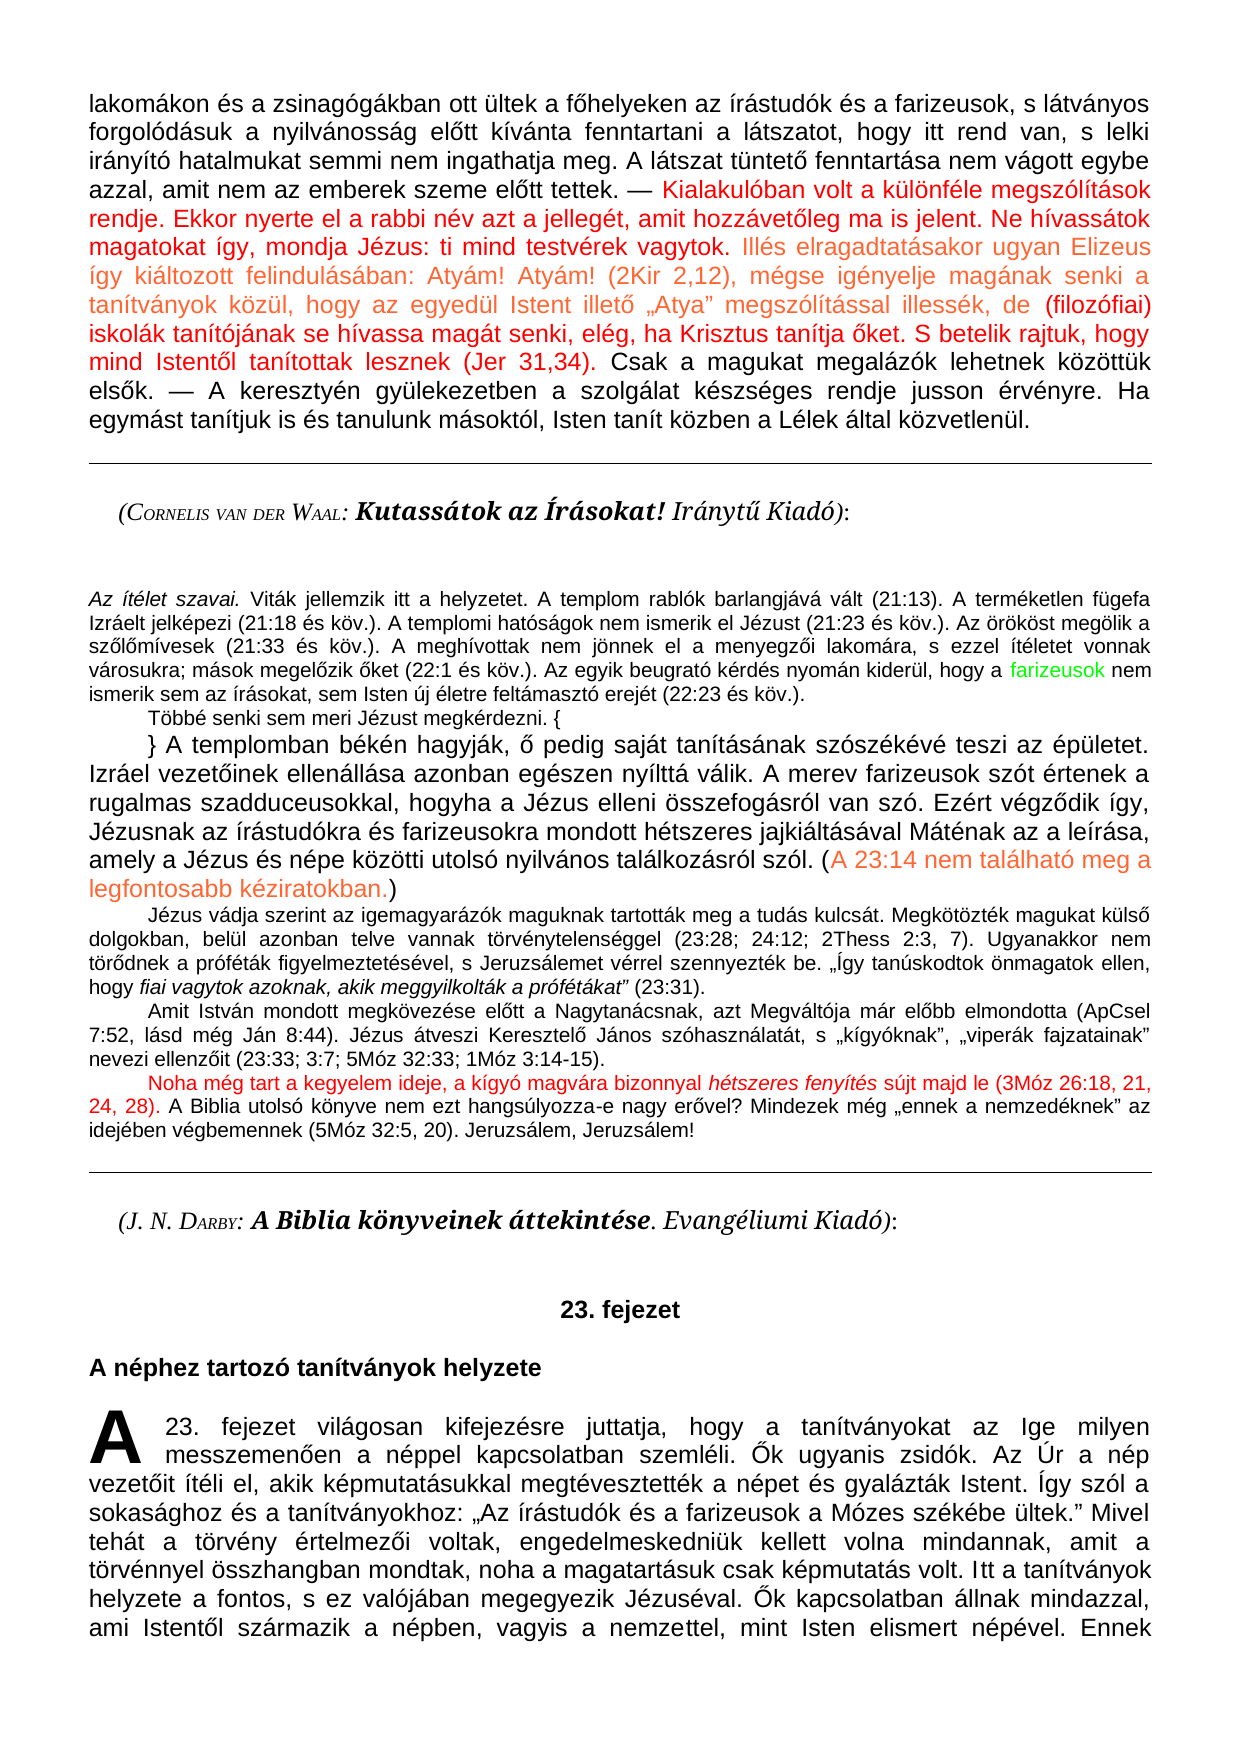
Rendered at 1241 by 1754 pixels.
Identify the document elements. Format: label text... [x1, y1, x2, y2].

text } A templomban békén hagyják, ő pedig saját tanításának szószékévé teszi az épületet. Izráel vezetőinek ellenállása azonban egészen nyílttá válik. A merev farizeusok szót értenek a rugalmas szadduceusokkal, hogyha a Jézus elleni összefogásról van szó. Ezért végződik így, Jézusnak az írástudókra és farizeusokra mondott hétszeres jajkiáltásával Máténak az a leírása, amely a Jézus és népe közötti utolsó nyilvános találkozásról szól. (A 23:14 nem található meg a legfontosabb kéziratokban.) [88, 730, 1152, 903]
text A néphez tartozó tanítványok helyzete [88, 1353, 1152, 1382]
text 23. fejezet [88, 1295, 1152, 1324]
text Jézus vádja szerint az igemagyarázók maguknak tartották meg a tudás kulcsát. Megkötözték magukat külső dolgokban, belül azonban telve vannak törvénytelenséggel (23:28; 24:12; 2Thess 2:3, 7). Ugyanakkor nem törődnek a próféták figyelmeztetésével, s Jeruzsálemet vérrel szennyezték be. „Így tanúskodtok önmagatok ellen, hogy fiai vagytok azoknak, akik meggyilkolták a prófétákat” (23:31). [88, 903, 1152, 998]
text Az ítélet szavai. Viták jellemzik itt a helyzetet. A templom rablók barlangjává vált (21:13). A terméketlen fügefa Izráelt jelképezi (21:18 és köv.). A templomi hatóságok nem ismerik el Jézust (21:23 és köv.). Az örököst megölik a szőlőmívesek (21:33 és köv.). A meghívottak nem jönnek el a menyegzői lakomára, s ezzel ítéletet vonnak városukra; mások megelőzik őket (22:1 és köv.). Az egyik beugrató kérdés nyomán kiderül, hogy a farizeusok nem ismerik sem az írásokat, sem Isten új életre feltámasztó erejét (22:23 és köv.). [88, 586, 1152, 706]
text Noha még tart a kegyelem ideje, a kígyó magvára bizonnyal hétszeres fenyítés sújt majd le (3Móz 26:18, 21, 24, 28). A Biblia utolsó könyve nem ezt hangsúlyozza‑e nagy erővel? Mindezek még „ennek a nemzedéknek” az idejében végbemennek (5Móz 32:5, 20). Jeruzsálem, Jeruzsálem! [88, 1070, 1152, 1142]
text lakomákon és a zsinagógákban ott ültek a főhelyeken az írástudók és a farizeusok, s látványos forgolódásuk a nyilvánosság előtt kívánta fenntartani a látszatot, hogy itt rend van, s lelki irányító hatalmukat semmi nem ingathatja meg. A látszat tüntető fenntartása nem vágott egybe azzal, amit nem az emberek szeme előtt tettek. ― Kialakulóban volt a különféle megszólítások rendje. Ekkor nyerte el a rabbi név azt a jellegét, amit hozzávetőleg ma is jelent. Ne hívassátok magatokat így, mondja Jézus: ti mind testvérek vagytok. Illés elragadtatásakor ugyan Elizeus így kiáltozott felindulásában: Atyám! Atyám! (2Kir 2,12), mégse igényelje magának senki a tanítványok közül, hogy az egyedül Istent illető „Atya” megszólítással illessék, de (filozófiai) iskolák tanítójának se hívassa magát senki, elég, ha Krisztus tanítja őket. S betelik rajtuk, hogy mind Istentől tanítottak lesznek (Jer 31,34). Csak a magukat megalázók lehetnek közöttük elsők. ― A keresztyén gyülekezetben a szolgálat készséges rendje jusson érvényre. Ha egymást tanítjuk is és tanulunk másoktól, Isten tanít közben a Lélek által közvetlenül. [88, 88, 1152, 433]
text Amit István mondott megkövezése előtt a Nagytanácsnak, azt Megváltója már előbb elmondotta (ApCsel 7:52, lásd még Ján 8:44). Jézus átveszi Keresztelő János szóhasználatát, s „kígyóknak”, „viperák fajzatainak” nevezi ellenzőit (23:33; 3:7; 5Móz 32:33; 1Móz 3:14-15). [88, 998, 1152, 1070]
text (J. N. Darby: A Biblia könyveinek áttekintése. Evangéliumi Kiadó): [88, 1173, 1152, 1266]
text Többé senki sem meri Jézust megkérdezni. { [88, 706, 1152, 730]
text A 23. fejezet világosan kifejezésre juttatja, hogy a tanítványokat az Ige milyen messzemenően a néppel kapcsolatban szemléli. Ők ugyanis zsidók. Az Úr a nép vezetőit ítéli el, akik képmutatásukkal megtévesztették a népet és gyalázták Istent. Így szól a sokasághoz és a tanítványokhoz: „Az írástudók és a farizeusok a Mózes székébe ültek.” Mivel tehát a törvény értelmezői voltak, engedelmeskedniük kellett volna mindannak, amit a törvénnyel összhangban mondtak, noha a magatartásuk csak képmutatás volt. Itt a tanítványok helyzete a fontos, s ez valójában megegyezik Jézuséval. Ők kapcsolatban állnak mindazzal, ami Istentől származik a népben, vagyis a nemzettel, mint Isten elismert népével. Ennek [88, 1412, 1152, 1642]
text (Cornelis van der Waal: Kutassátok az Írásokat! Iránytű Kiadó): [88, 464, 1152, 557]
